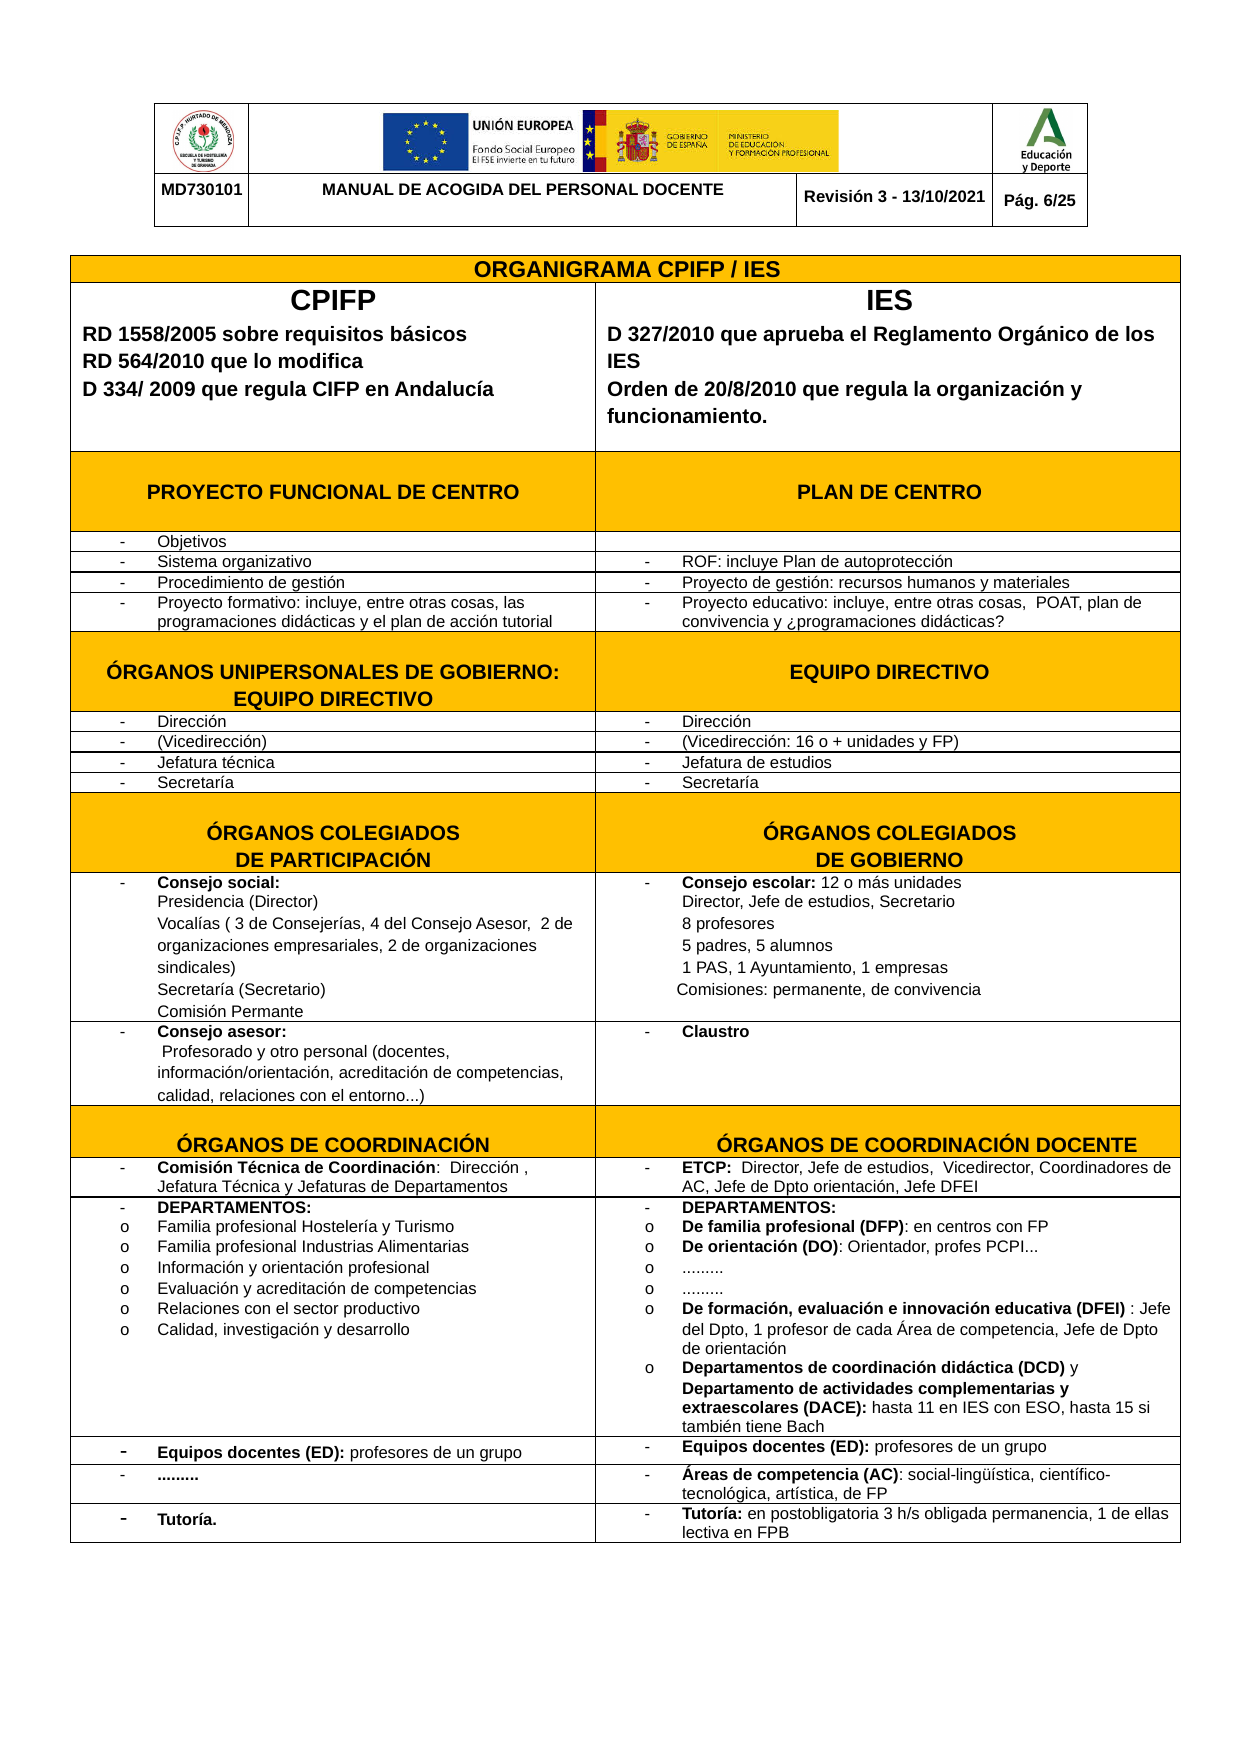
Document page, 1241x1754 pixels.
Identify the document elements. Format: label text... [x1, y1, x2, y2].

table_cell Áreas de competencia (AC): social-lingüística, científico-tecnológica, artística, de FP [596, 1465, 1180, 1503]
table_cell ÓRGANOS COLEGIADOS DE PARTICIPACIÓN [71, 793, 595, 872]
table_cell Equipos docentes (ED): profesores de un grupo [596, 1437, 1180, 1463]
picture [379, 110, 839, 172]
table_cell Objetivos [71, 532, 595, 551]
table_cell Comisión Técnica de Coordinación: Dirección , Jefatura Técnica y Jefaturas de Departamentos [71, 1158, 595, 1196]
table_cell Dirección [71, 712, 595, 731]
table_cell (Vicedirección: 16 o + unidades y FP) [596, 732, 1180, 751]
table_cell [596, 532, 1180, 551]
picture [1019, 107, 1073, 173]
table_cell ÓRGANOS DE COORDINACIÓN DOCENTE [596, 1106, 1180, 1157]
table_cell Secretaría [71, 773, 595, 792]
table_cell ROF: incluye Plan de autoprotección [596, 552, 1180, 571]
table_cell PROYECTO FUNCIONAL DE CENTRO [71, 452, 595, 531]
table_cell Sistema organizativo [71, 552, 595, 571]
table_cell Proyecto educativo: incluye, entre otras cosas, POAT, plan de convivencia y ¿programaciones didácticas? [596, 593, 1180, 631]
table_cell Consejo asesor: Profesorado y otro personal (docentes, información/orientación, acreditación de competencias, calidad, relaciones con el entorno...) [71, 1022, 595, 1104]
table_cell ETCP: Director, Jefe de estudios, Vicedirector, Coordinadores de AC, Jefe de Dpto orientación, Jefe DFEI [596, 1158, 1180, 1196]
table_cell Tutoría: en postobligatoria 3 h/s obligada permanencia, 1 de ellas lectiva en FPB [596, 1504, 1180, 1542]
table_cell PLAN DE CENTRO [596, 452, 1180, 531]
table_cell ......... [71, 1465, 595, 1503]
table_cell Consejo social: Presidencia (Director) Vocalías ( 3 de Consejerías, 4 del Consejo Asesor, 2 de organizaciones empresariales, 2 de organizaciones sindicales) Secretaría (Secretario) Comisión Permante [71, 873, 595, 1021]
table_cell Equipos docentes (ED): profesores de un grupo [71, 1437, 595, 1463]
table_cell (Vicedirección) [71, 732, 595, 751]
table_cell DEPARTAMENTOS: Familia profesional Hostelería y Turismo Familia profesional Industrias Alimentarias Información y orientación profesional Evaluación y acreditación de competencias Relaciones con el sector productivo Calidad, investigación y desarrollo [71, 1198, 595, 1436]
table_cell Secretaría [596, 773, 1180, 792]
table_cell Proyecto formativo: incluye, entre otras cosas, las programaciones didácticas y el plan de acción tutorial [71, 593, 595, 631]
table_cell Jefatura técnica [71, 753, 595, 772]
table_cell Consejo escolar: 12 o más unidades Director, Jefe de estudios, Secretario 8 profesores 5 padres, 5 alumnos 1 PAS, 1 Ayuntamiento, 1 empresas Comisiones: permanente, de convivencia [596, 873, 1180, 1021]
table_cell ÓRGANOS DE COORDINACIÓN [71, 1106, 595, 1157]
table_cell Dirección [596, 712, 1180, 731]
table_cell Tutoría. [71, 1504, 595, 1542]
table_cell Jefatura de estudios [596, 753, 1180, 772]
table_cell CPIFP RD 1558/2005 sobre requisitos básicos RD 564/2010 que lo modifica D 334/ 2009 que regula CIFP en Andalucía [71, 283, 595, 451]
table_header ORGANIGRAMA CPIFP / IES [71, 256, 1180, 282]
table_cell ÓRGANOS COLEGIADOS DE GOBIERNO [596, 793, 1180, 872]
table_cell IES D 327/2010 que aprueba el Reglamento Orgánico de los IES Orden de 20/8/2010 que regula la organización y funcionamiento. [596, 283, 1180, 451]
table_cell EQUIPO DIRECTIVO [596, 632, 1180, 711]
table_cell Procedimiento de gestión [71, 573, 595, 592]
table_cell Claustro [596, 1022, 1180, 1104]
picture [172, 110, 235, 172]
table_cell Proyecto de gestión: recursos humanos y materiales [596, 573, 1180, 592]
table_cell DEPARTAMENTOS: De familia profesional (DFP): en centros con FP De orientación (DO): Orientador, profes PCPI... ......... ......... De formación, evaluación e innovación educativa (DFEI) : Jefe del Dpto, 1 profesor de cada Área de competencia, Jefe de Dpto de orientación Departamentos de coordinación didáctica (DCD) y Departamento de actividades complementarias y extraescolares (DACE): hasta 11 en IES con ESO, hasta 15 si también tiene Bach [596, 1198, 1180, 1436]
table_cell ÓRGANOS UNIPERSONALES DE GOBIERNO: EQUIPO DIRECTIVO [71, 632, 595, 711]
